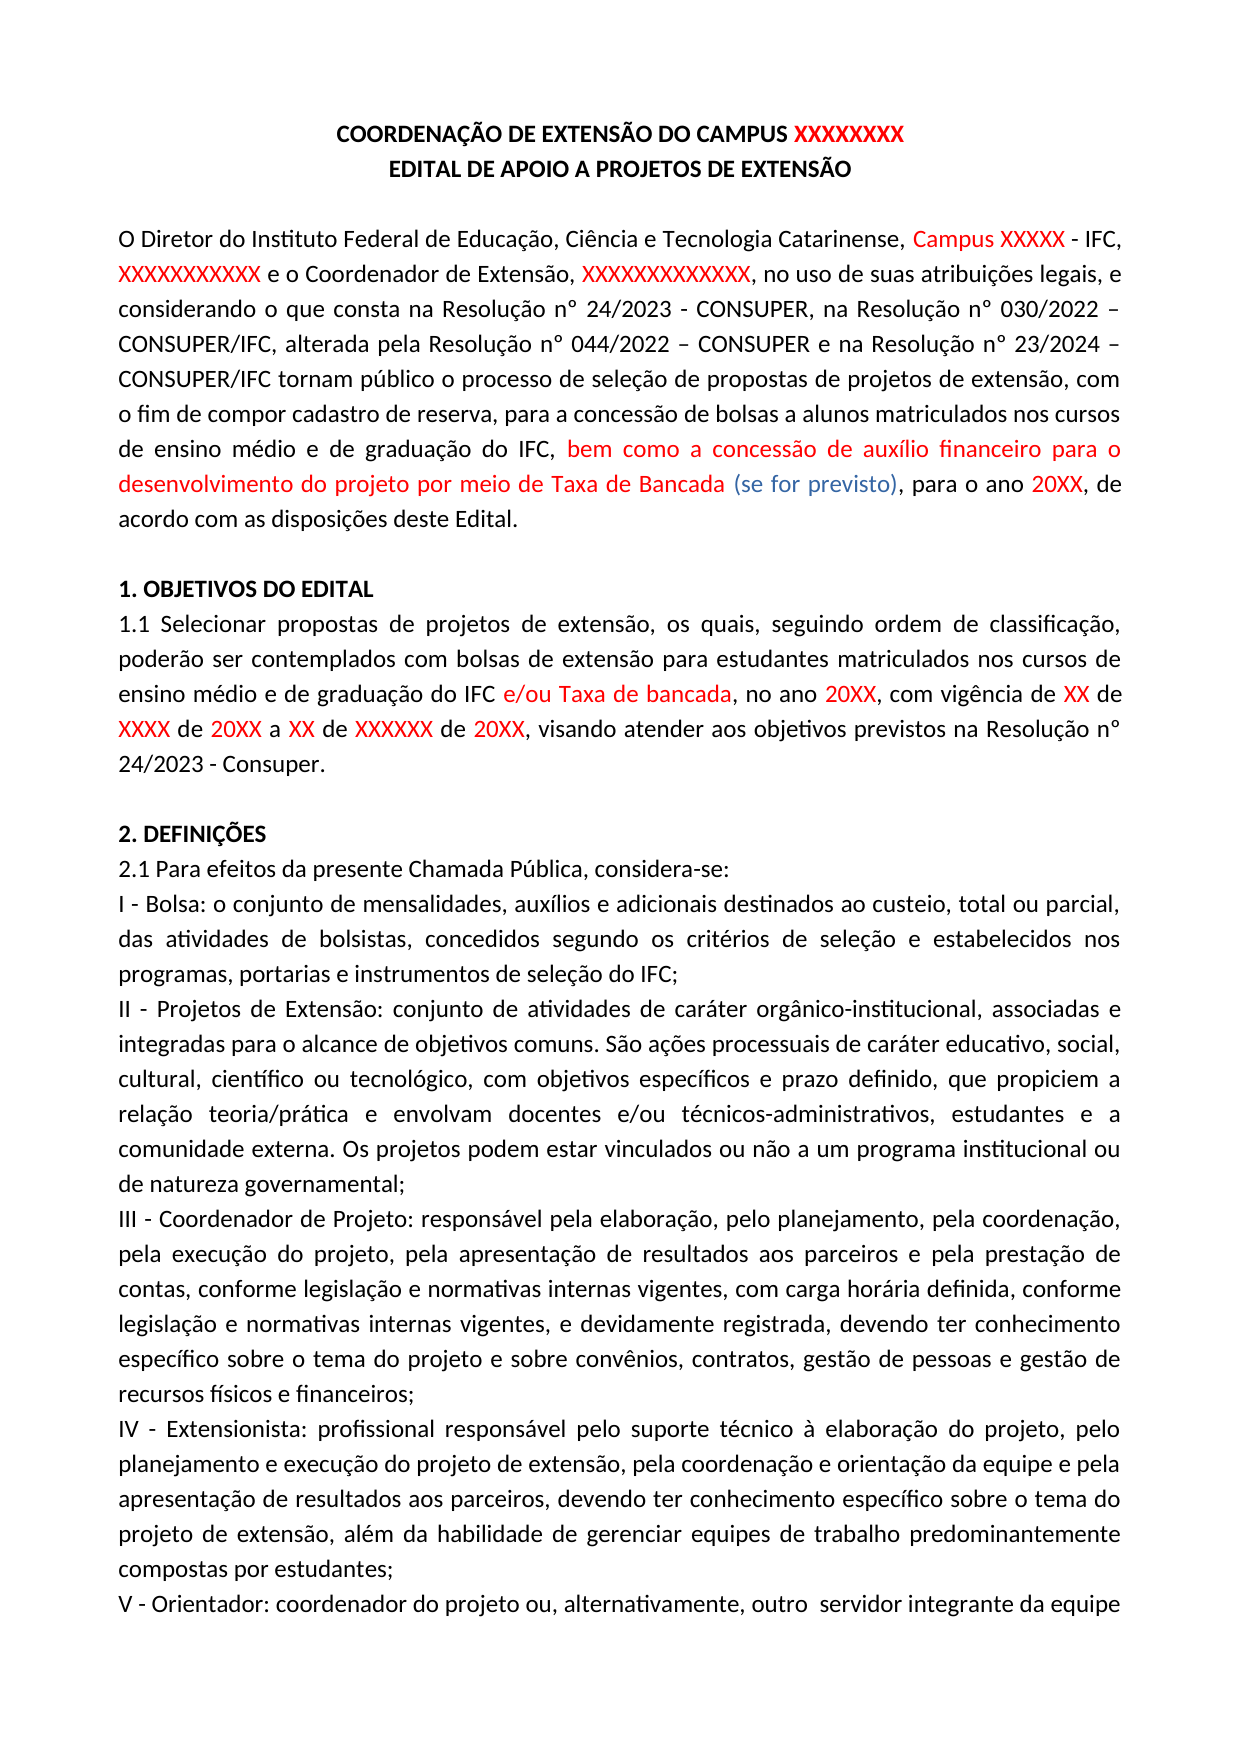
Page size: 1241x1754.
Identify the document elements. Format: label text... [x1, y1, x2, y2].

text EDITAL DE APOIO A PROJETOS DE EXTENSÃO [118, 153, 1122, 183]
text IV - Extensionista: profissional responsável pelo suporte técnico à elaboração do projeto, pelo planejamento e execução do projeto de extensão, pela coordenação e orientação da equipe e pela apresentação de resultados aos parceiros, devendo ter conhecimento específico sobre o tema do projeto de extensão, além da habilidade de gerenciar equipes de trabalho predominantemente compostas por estudantes; [118, 1413, 1122, 1583]
text 1. OBJETIVOS DO EDITAL [118, 573, 1122, 603]
text 2. DEFINIÇÕES [118, 818, 1122, 848]
text I - Bolsa: o conjunto de mensalidades, auxílios e adicionais destinados ao custeio, total ou parcial, das atividades de bolsistas, concedidos segundo os critérios de seleção e estabelecidos nos programas, portarias e instrumentos de seleção do IFC; [118, 888, 1122, 988]
text 2.1 Para efeitos da presente Chamada Pública, considera-se: [118, 853, 1122, 883]
text V - Orientador: coordenador do projeto ou, alternativamente, outro servidor integrante da equipe [118, 1588, 1122, 1618]
text COORDENAÇÃO DE EXTENSÃO DO CAMPUS XXXXXXXX [118, 118, 1122, 148]
text 1.1 Selecionar propostas de projetos de extensão, os quais, seguindo ordem de classificação, poderão ser contemplados com bolsas de extensão para estudantes matriculados nos cursos de ensino médio e de graduação do IFC e/ou Taxa de bancada, no ano 20XX, com vigência de XX de XXXX de 20XX a XX de XXXXXX de 20XX, visando atender aos objetivos previstos na Resolução nº 24/2023 - Consuper. [118, 608, 1122, 778]
text III - Coordenador de Projeto: responsável pela elaboração, pelo planejamento, pela coordenação, pela execução do projeto, pela apresentação de resultados aos parceiros e pela prestação de contas, conforme legislação e normativas internas vigentes, com carga horária definida, conforme legislação e normativas internas vigentes, e devidamente registrada, devendo ter conhecimento específico sobre o tema do projeto e sobre convênios, contratos, gestão de pessoas e gestão de recursos físicos e financeiros; [118, 1203, 1122, 1408]
text O Diretor do Instituto Federal de Educação, Ciência e Tecnologia Catarinense, Campus XXXXX - IFC, XXXXXXXXXXX e o Coordenador de Extensão, XXXXXXXXXXXXX, no uso de suas atribuições legais, e considerando o que consta na Resolução nº 24/2023 - CONSUPER, na Resolução nº 030/2022 – CONSUPER/IFC, alterada pela Resolução nº 044/2022 – CONSUPER e na Resolução nº 23/2024 – CONSUPER/IFC tornam público o processo de seleção de propostas de projetos de extensão, com o fim de compor cadastro de reserva, para a concessão de bolsas a alunos matriculados nos cursos de ensino médio e de graduação do IFC, bem como a concessão de auxílio financeiro para o desenvolvimento do projeto por meio de Taxa de Bancada (se for previsto), para o ano 20XX, de acordo com as disposições deste Edital. [118, 223, 1122, 533]
text II - Projetos de Extensão: conjunto de atividades de caráter orgânico-institucional, associadas e integradas para o alcance de objetivos comuns. São ações processuais de caráter educativo, social, cultural, científico ou tecnológico, com objetivos específicos e prazo definido, que propiciem a relação teoria/prática e envolvam docentes e/ou técnicos-administrativos, estudantes e a comunidade externa. Os projetos podem estar vinculados ou não a um programa institucional ou de natureza governamental; [118, 993, 1122, 1198]
